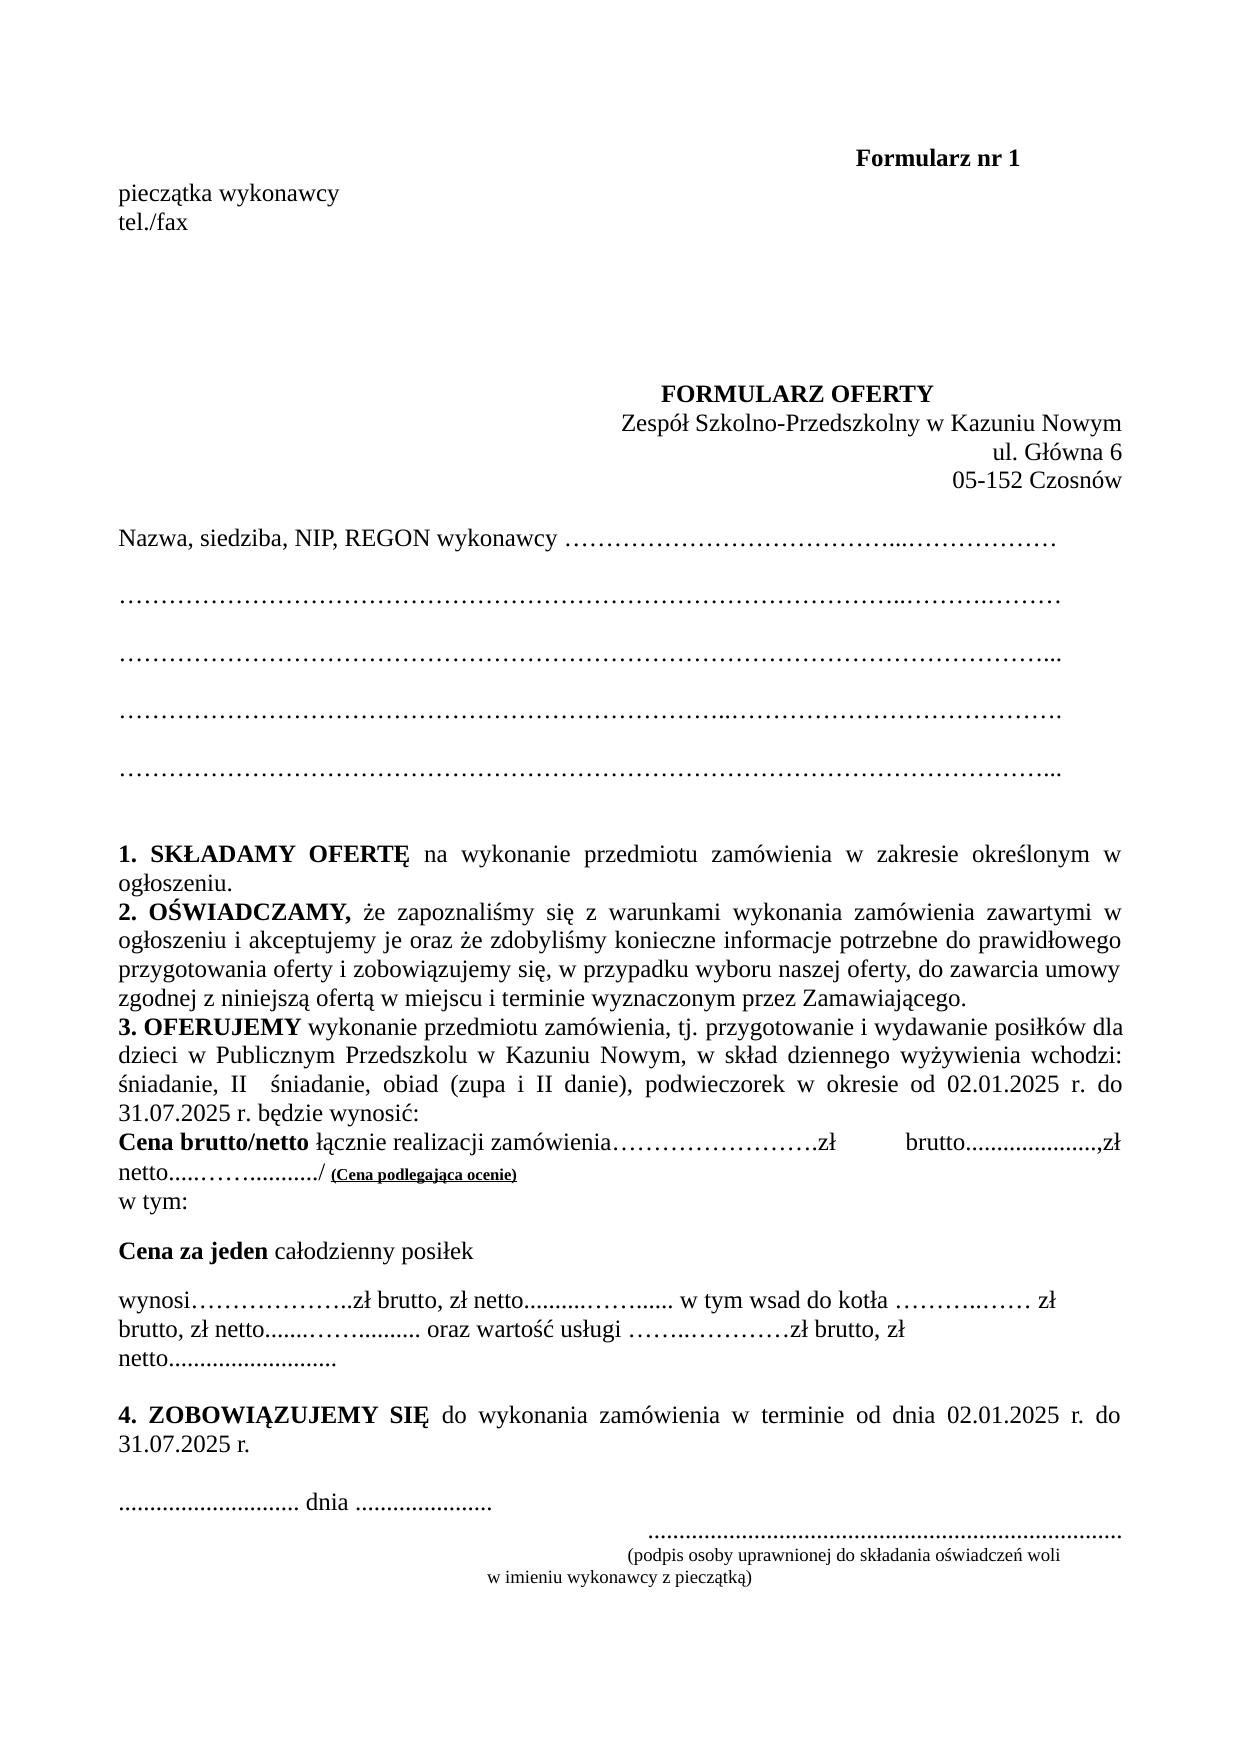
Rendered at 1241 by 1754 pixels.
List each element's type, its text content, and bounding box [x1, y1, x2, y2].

text w tym: [118, 1186, 1122, 1215]
text ............................................................................ [118, 1515, 1122, 1544]
text wynosi………………..zł brutto, zł netto..........……...... w tym wsad do kotła ………..…… zł brutto, zł netto.......…….......... oraz wartość usługi ……..…………zł brutto, zł netto........................... [118, 1285, 1122, 1372]
subtitle Formularz nr 1 [856, 143, 1122, 172]
text 2. OŚWIADCZAMY, że zapoznaliśmy się z warunkami wykonania zamówienia zawartymi w ogłoszeniu i akceptujemy je oraz że zdobyliśmy konieczne informacje potrzebne do prawidłowego przygotowania oferty i zobowiązujemy się, w przypadku wyboru naszej oferty, do zawarcia umowy zgodnej z niniejszą ofertą w miejscu i terminie wyznaczonym przez Zamawiającego. [118, 897, 1122, 1012]
text ul. Główna 6 [561, 437, 1122, 466]
text 05-152 Czosnów [561, 466, 1122, 494]
text (podpis osoby uprawnionej do składania oświadczeń woli w imieniu wykonawcy z pieczątką) [487, 1544, 1122, 1587]
text …………………………………………………………………………………..……….……… [118, 581, 1122, 609]
text tel./fax [118, 207, 1122, 236]
text Cena za jeden całodzienny posiłek [118, 1236, 1122, 1264]
text Cena brutto/netto łącznie realizacji zamówienia…………………….zł brutto.....................,zł netto.....…….........../ (Cena podlegająca ocenie) [118, 1127, 1122, 1186]
text ............................. dnia ...................... [118, 1487, 1122, 1515]
text Zespół Szkolno-Przedszkolny w Kazuniu Nowym [561, 408, 1122, 437]
text ………………………………………………………………..…………………………………. [118, 696, 1122, 724]
text FORMULARZ OFERTY [561, 379, 1122, 408]
text pieczątka wykonawcy [118, 178, 1122, 207]
text …………………………………………………………………………………………………... [118, 638, 1122, 667]
text 1. SKŁADAMY OFERTĘ na wykonanie przedmiotu zamówienia w zakresie określonym w ogłoszeniu. [118, 839, 1122, 897]
text …………………………………………………………………………………………………... [118, 753, 1122, 782]
text 3. OFERUJEMY wykonanie przedmiotu zamówienia, tj. przygotowanie i wydawanie posiłków dla dzieci w Publicznym Przedszkolu w Kazuniu Nowym, w skład dziennego wyżywienia wchodzi: śniadanie, II śniadanie, obiad (zupa i II danie), podwieczorek w okresie od 02.01.2025 r. do 31.07.2025 r. będzie wynosić: [118, 1012, 1124, 1127]
text Nazwa, siedziba, NIP, REGON wykonawcy …………………………………...……………… [118, 523, 1122, 552]
text 4. ZOBOWIĄZUJEMY SIĘ do wykonania zamówienia w terminie od dnia 02.01.2025 r. do 31.07.2025 r. [118, 1400, 1122, 1458]
